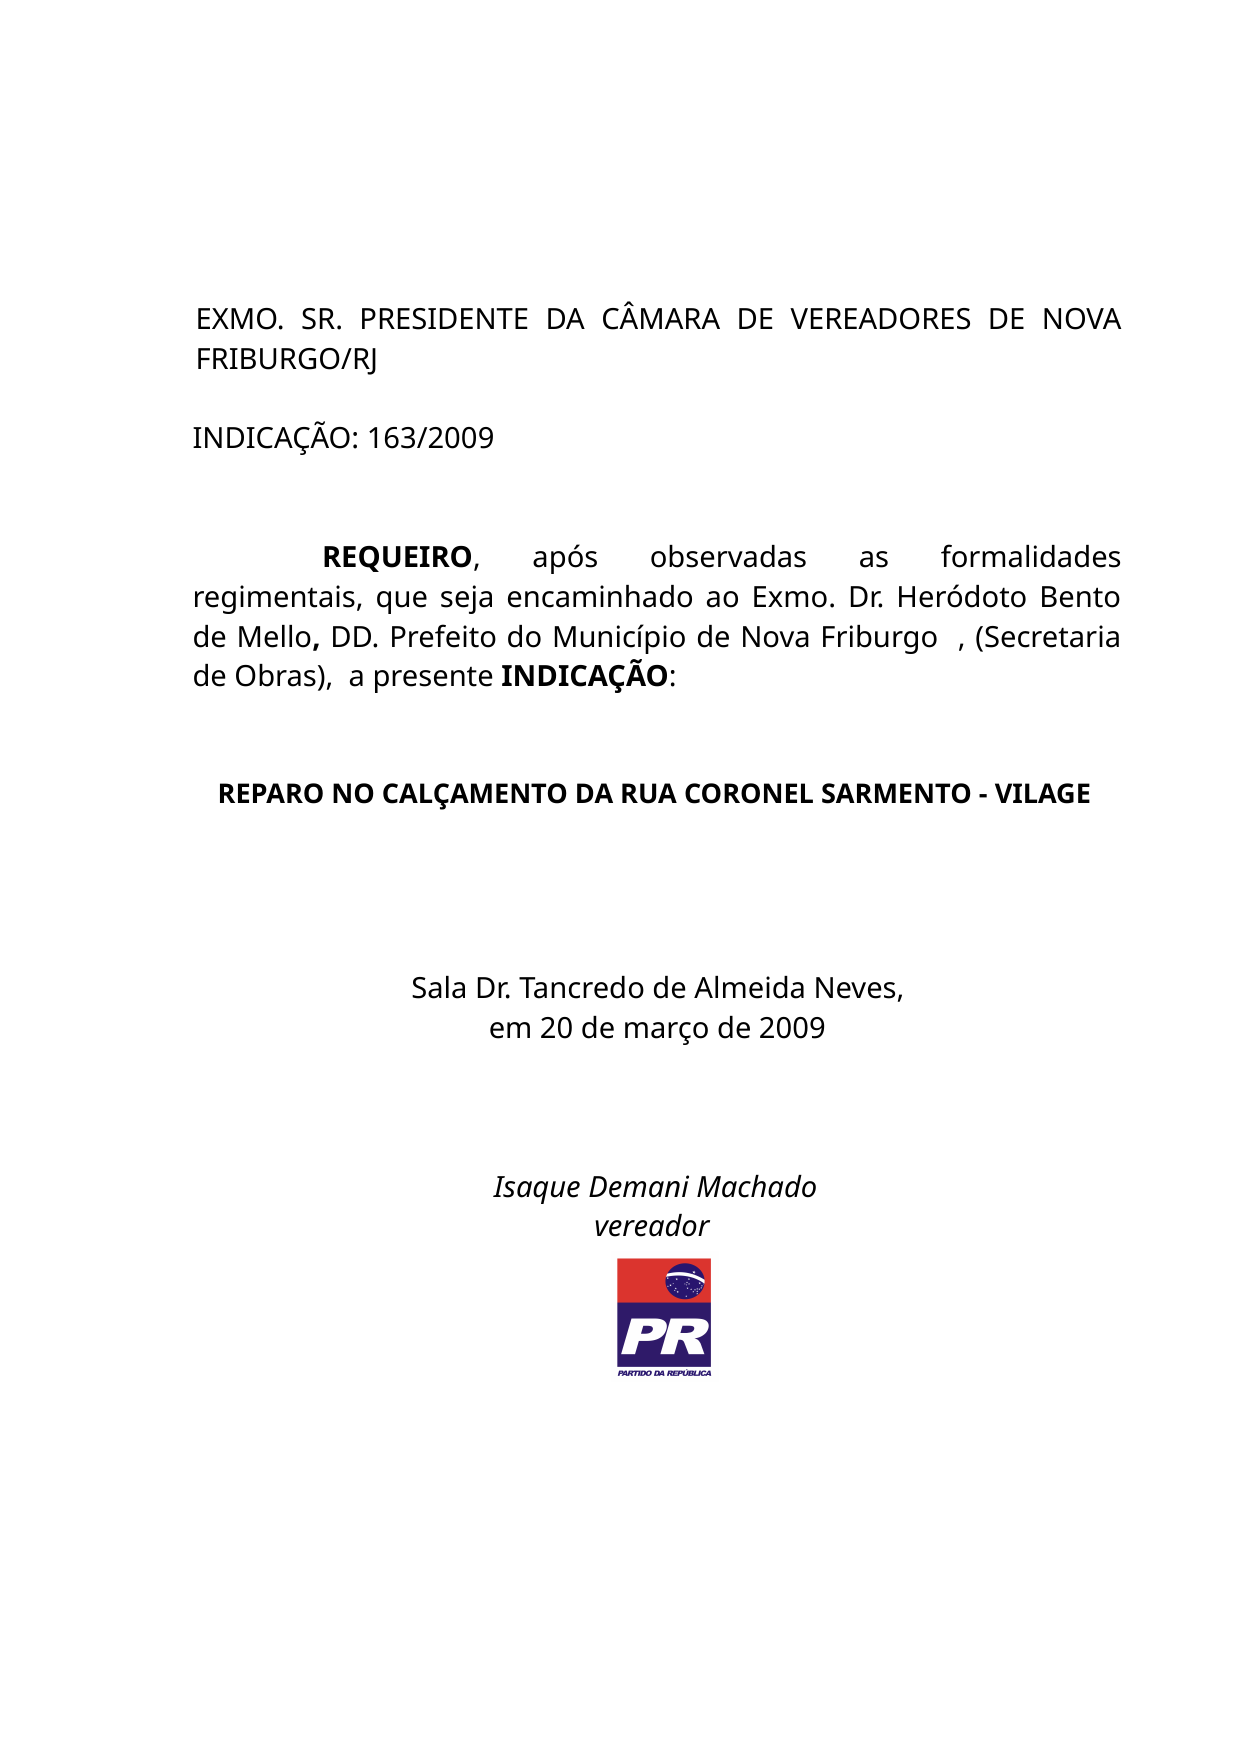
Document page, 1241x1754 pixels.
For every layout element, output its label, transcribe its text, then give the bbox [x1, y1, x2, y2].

text REPARO NO CALÇAMENTO DA RUA CORONEL SARMENTO - VILAGE [192, 775, 1122, 812]
text Sala Dr. Tancredo de Almeida Neves, [192, 967, 1122, 1007]
text Isaque Demani Machado [192, 1166, 1122, 1206]
picture [611, 1251, 719, 1382]
text REQUEIRO, após observadas as formalidades regimentais, que seja encaminhado ao Exmo. Dr. Heródoto Bento de Mello, DD. Prefeito do Município de Nova Friburgo , (Secretaria de Obras), a presente INDICAÇÃO: [192, 537, 1122, 695]
text vereador [192, 1206, 1122, 1245]
text INDICAÇÃO: 163/2009 [192, 417, 1122, 457]
text EXMO. SR. PRESIDENTE DA CÂMARA DE VEREADORES DE NOVA FRIBURGO/RJ [195, 298, 1122, 378]
text em 20 de março de 2009 [192, 1007, 1122, 1047]
